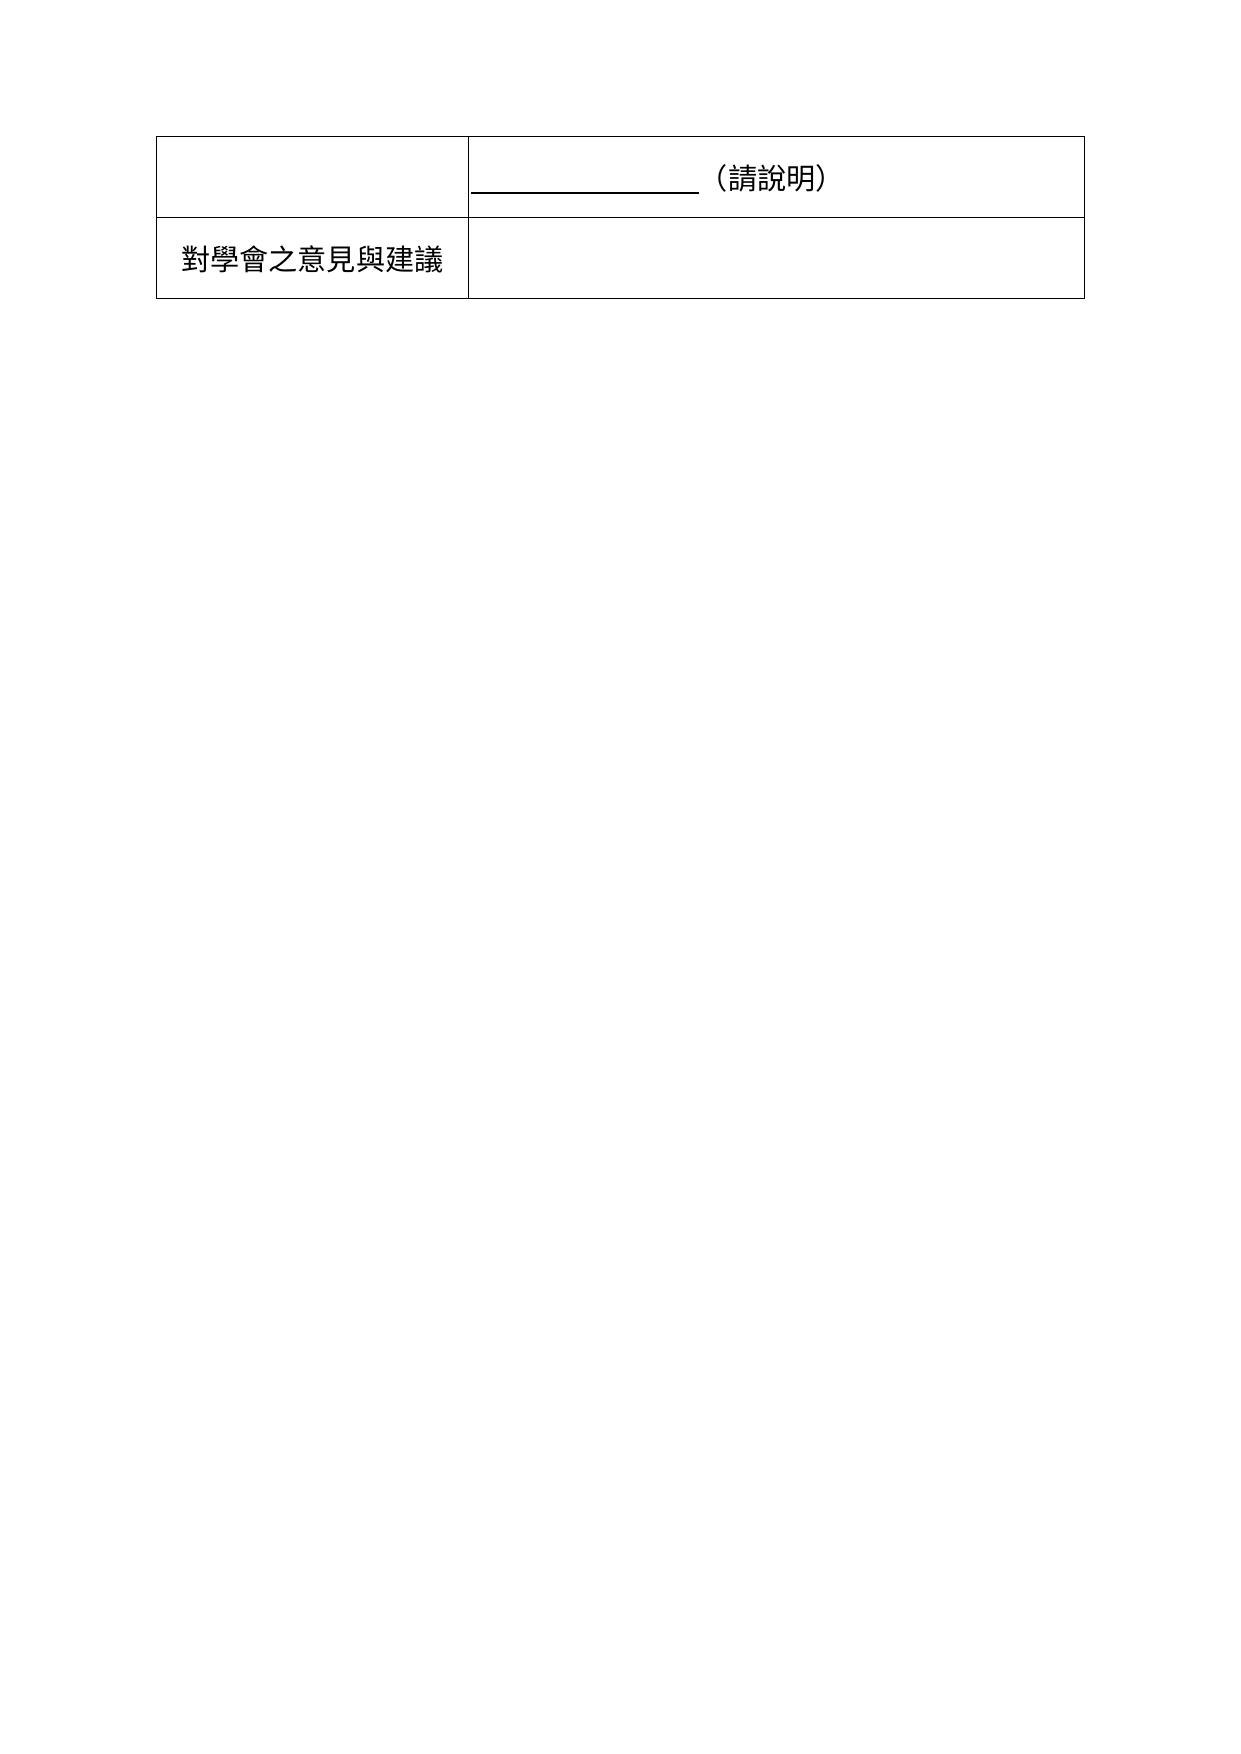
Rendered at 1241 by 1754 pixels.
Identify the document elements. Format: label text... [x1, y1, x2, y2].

table_cell [469, 218, 1084, 297]
table_cell [157, 137, 468, 217]
table_cell （請說明） [469, 137, 1084, 217]
table_cell 對學會之意見與建議 [157, 218, 468, 297]
